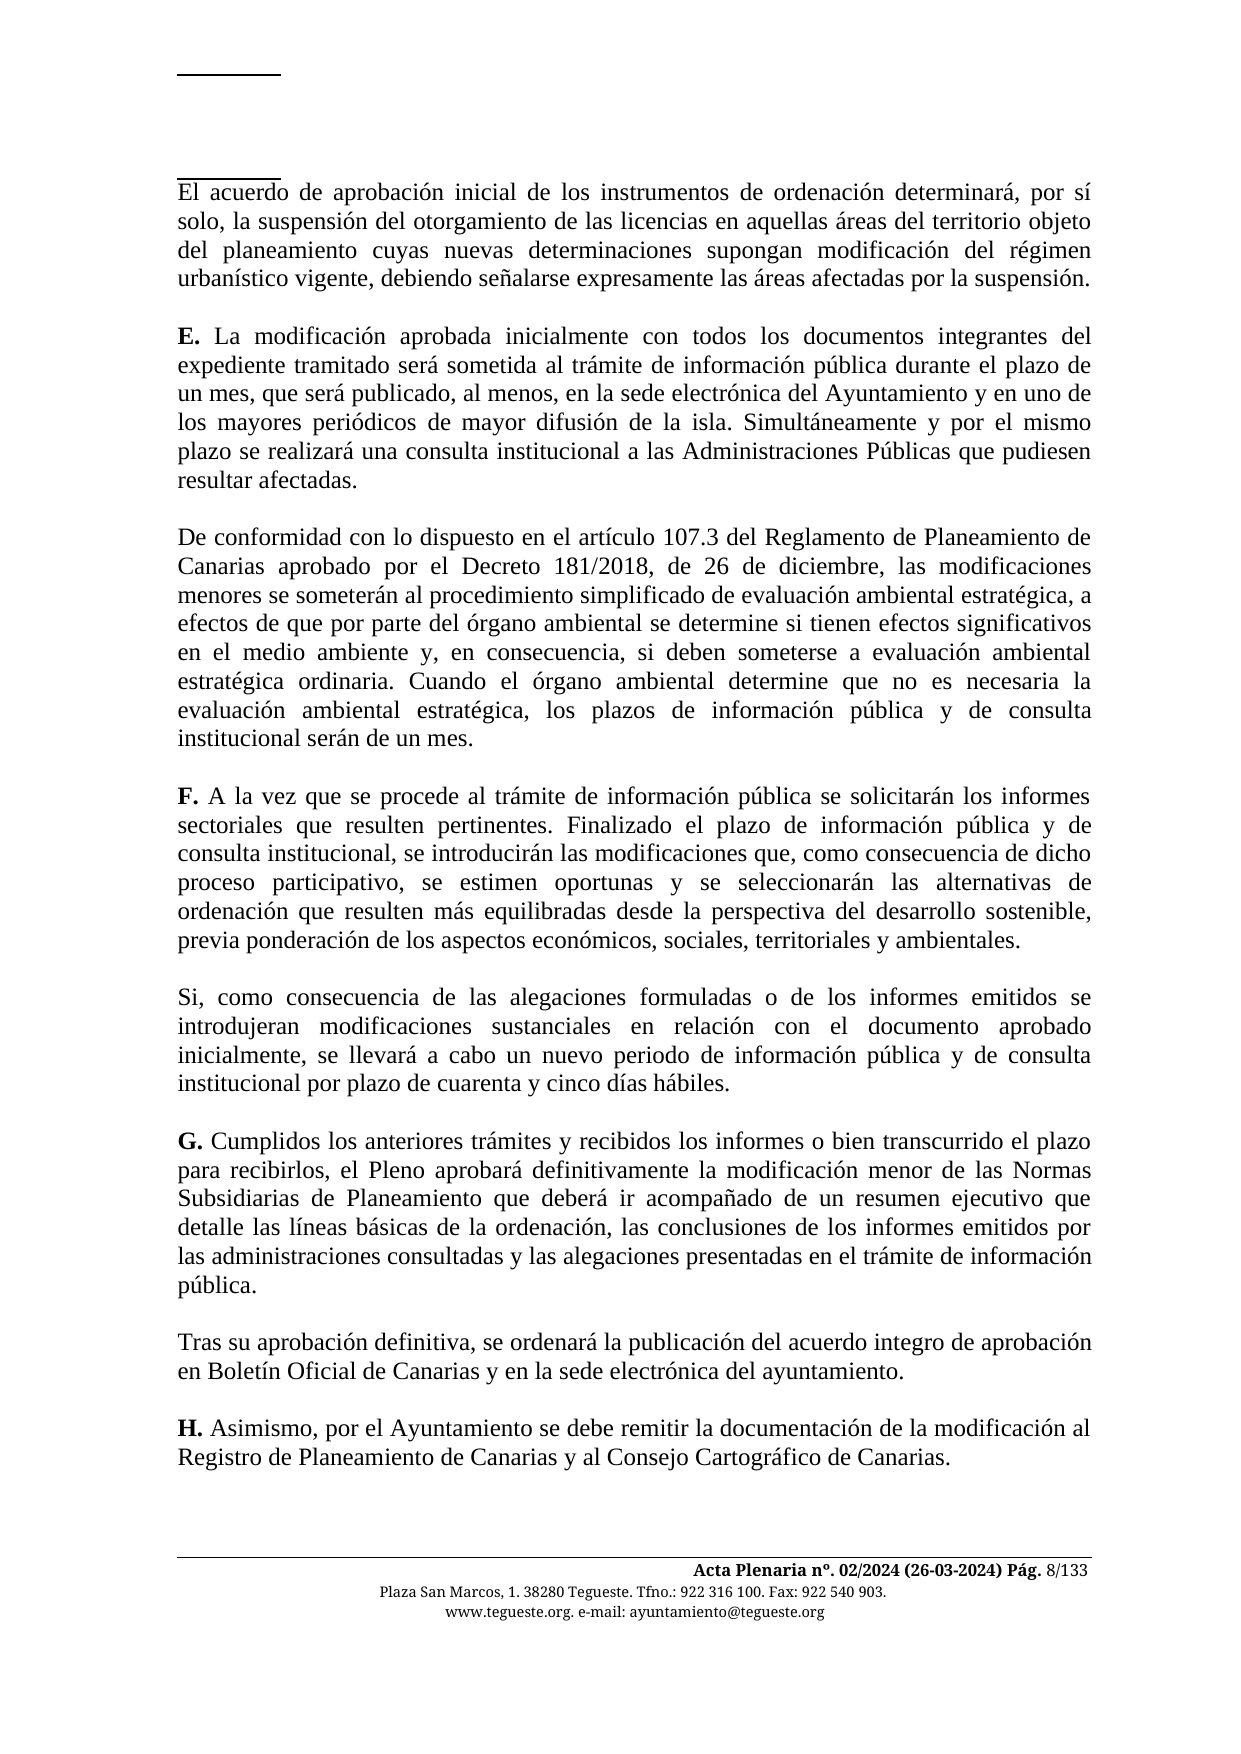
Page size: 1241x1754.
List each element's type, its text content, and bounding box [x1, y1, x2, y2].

text De conformidad con lo dispuesto en el artículo 107.3 del Reglamento de Planeamiento de Canarias aprobado por el Decreto 181/2018, de 26 de diciembre, las modificaciones menores se someterán al procedimiento simplificado de evaluación ambiental estratégica, a efectos de que por parte del órgano ambiental se determine si tienen efectos significativos en el medio ambiente y, en consecuencia, si deben someterse a evaluación ambiental estratégica ordinaria. Cuando el órgano ambiental determine que no es necesaria la evaluación ambiental estratégica, los plazos de información pública y de consulta institucional serán de un mes. [177, 522, 1092, 752]
text H. Asimismo, por el Ayuntamiento se debe remitir la documentación de la modificación al Registro de Planeamiento de Canarias y al Consejo Cartográfico de Canarias. [177, 1413, 1092, 1471]
text El acuerdo de aprobación inicial de los instrumentos de ordenación determinará, por sí solo, la suspensión del otorgamiento de las licencias en aquellas áreas del territorio objeto del planeamiento cuyas nuevas determinaciones supongan modificación del régimen urbanístico vigente, debiendo señalarse expresamente las áreas afectadas por la suspensión. [177, 177, 1092, 292]
text Si, como consecuencia de las alegaciones formuladas o de los informes emitidos se introdujeran modificaciones sustanciales en relación con el documento aprobado inicialmente, se llevará a cabo un nuevo periodo de información pública y de consulta institucional por plazo de cuarenta y cinco días hábiles. [177, 982, 1092, 1097]
text G. Cumplidos los anteriores trámites y recibidos los informes o bien transcurrido el plazo para recibirlos, el Pleno aprobará definitivamente la modificación menor de las Normas Subsidiarias de Planeamiento que deberá ir acompañado de un resumen ejecutivo que detalle las líneas básicas de la ordenación, las conclusiones de los informes emitidos por las administraciones consultadas y las alegaciones presentadas en el trámite de información pública. [177, 1126, 1092, 1298]
text Tras su aprobación definitiva, se ordenará la publicación del acuerdo integro de aprobación en Boletín Oficial de Canarias y en la sede electrónica del ayuntamiento. [177, 1327, 1092, 1385]
text F. A la vez que se procede al trámite de información pública se solicitarán los informes sectoriales que resulten pertinentes. Finalizado el plazo de información pública y de consulta institucional, se introducirán las modificaciones que, como consecuencia de dicho proceso participativo, se estimen oportunas y se seleccionarán las alternativas de ordenación que resulten más equilibradas desde la perspectiva del desarrollo sostenible, previa ponderación de los aspectos económicos, sociales, territoriales y ambientales. [177, 781, 1092, 953]
text E. La modificación aprobada inicialmente con todos los documentos integrantes del expediente tramitado será sometida al trámite de información pública durante el plazo de un mes, que será publicado, al menos, en la sede electrónica del Ayuntamiento y en uno de los mayores periódicos de mayor difusión de la isla. Simultáneamente y por el mismo plazo se realizará una consulta institucional a las Administraciones Públicas que pudiesen resultar afectadas. [177, 321, 1092, 493]
